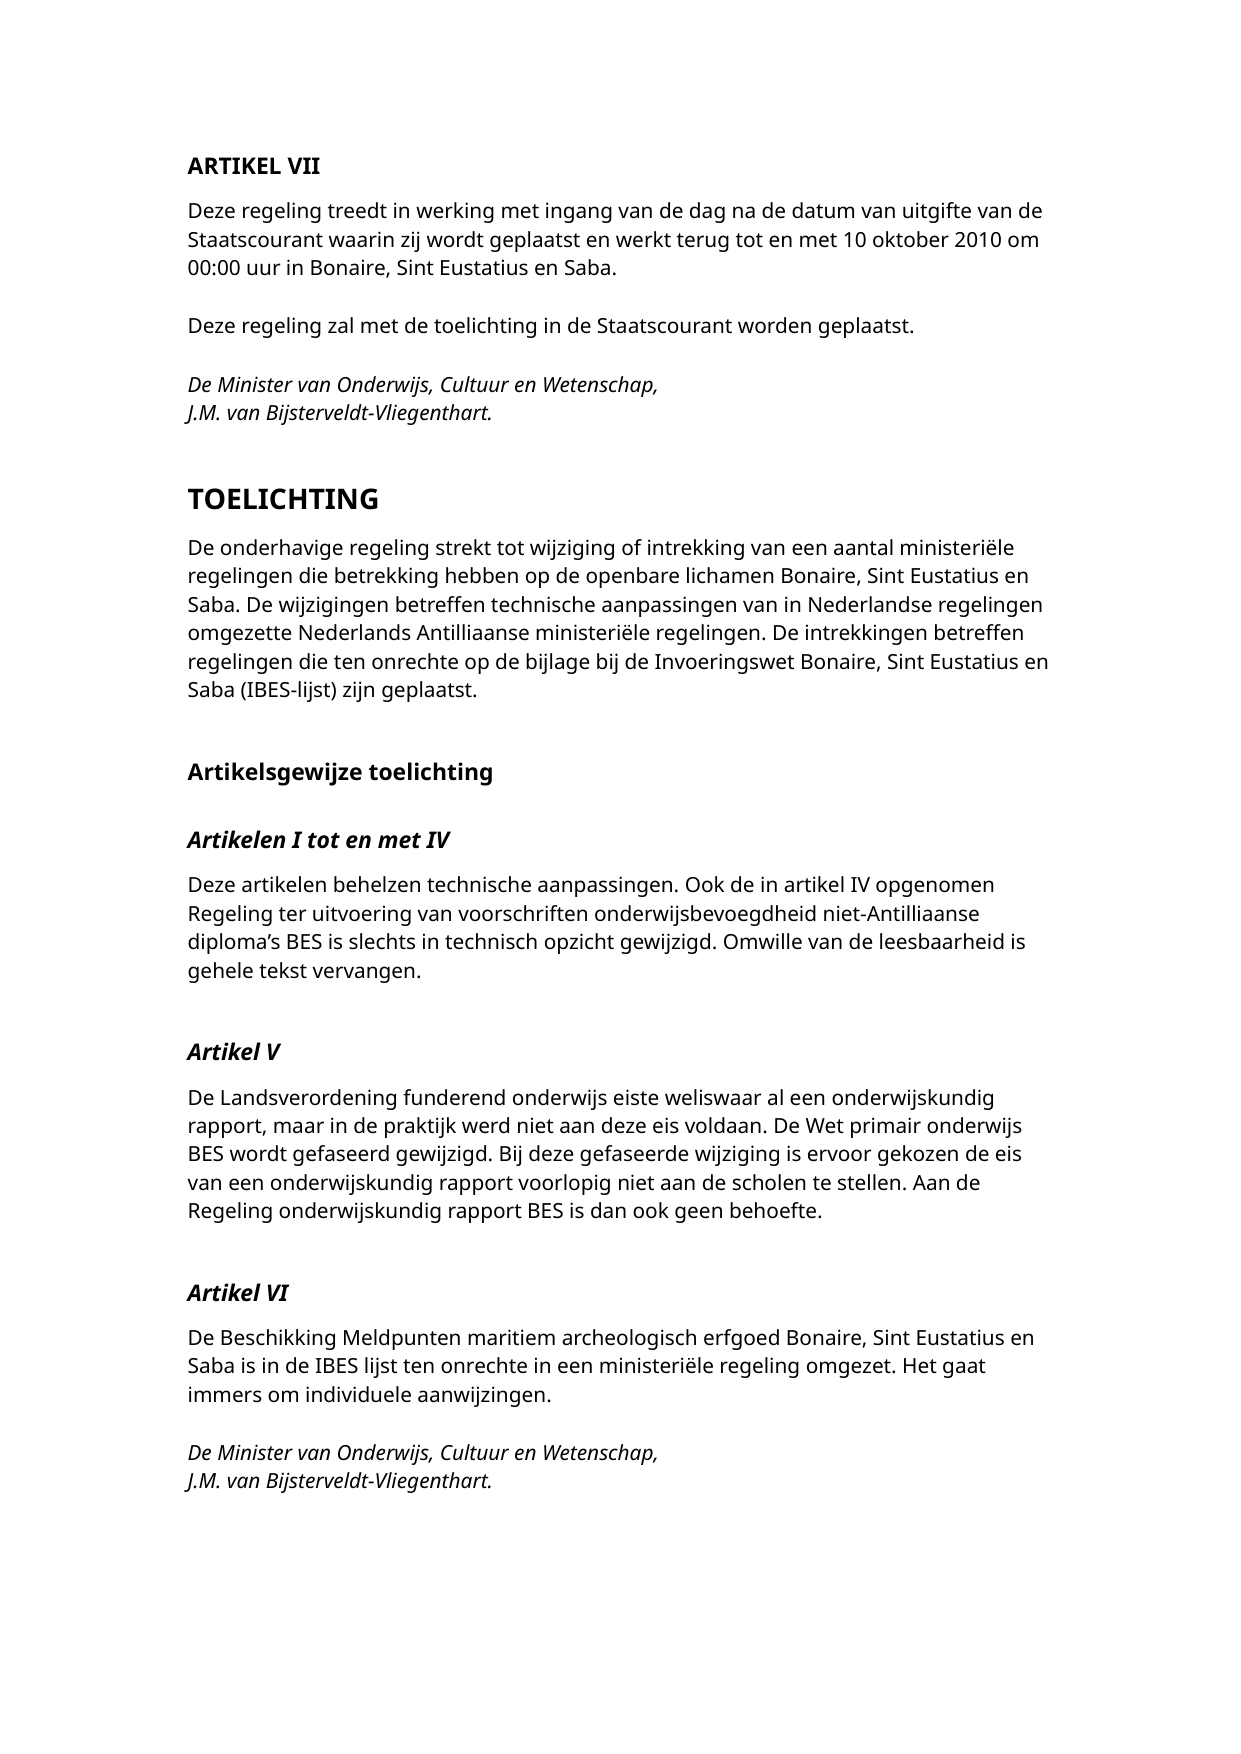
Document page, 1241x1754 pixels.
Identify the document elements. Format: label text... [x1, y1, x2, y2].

subtitle Artikelsgewijze toelichting [187, 756, 1053, 787]
text De onderhavige regeling strekt tot wijziging of intrekking van een aantal ministeriële regelingen die betrekking hebben op de openbare lichamen Bonaire, Sint Eustatius en Saba. De wijzigingen betreffen technische aanpassingen van in Nederlandse regelingen omgezette Nederlands Antilliaanse ministeriële regelingen. De intrekkingen betreffen regelingen die ten onrechte op de bijlage bij de Invoeringswet Bonaire, Sint Eustatius en Saba (IBES-lijst) zijn geplaatst. [187, 533, 1053, 704]
text De Beschikking Meldpunten maritiem archeologisch erfgoed Bonaire, Sint Eustatius en Saba is in de IBES lijst ten onrechte in een ministeriële regeling omgezet. Het gaat immers om individuele aanwijzingen. [187, 1323, 1053, 1408]
text J.M. van Bijsterveldt-Vliegenthart. [187, 398, 1053, 427]
text Deze regeling treedt in werking met ingang van de dag na de datum van uitgifte van de Staatscourant waarin zij wordt geplaatst en werkt terug tot en met 10 oktober 2010 om 00:00 uur in Bonaire, Sint Eustatius en Saba. [187, 196, 1053, 282]
text Deze artikelen behelzen technische aanpassingen. Ook de in artikel IV opgenomen Regeling ter uitvoering van voorschriften onderwijsbevoegdheid niet-Antilliaanse diploma’s BES is slechts in technisch opzicht gewijzigd. Omwille van de leesbaarheid is gehele tekst vervangen. [187, 871, 1053, 984]
text Deze regeling zal met de toelichting in de Staatscourant worden geplaatst. [187, 312, 1053, 340]
text De Minister van Onderwijs, Cultuur en Wetenschap, [187, 370, 1053, 398]
subtitle TOELICHTING [187, 479, 1053, 518]
subtitle Artikel VI [187, 1277, 1053, 1308]
subtitle Artikel V [187, 1036, 1053, 1068]
text De Landsverordening funderend onderwijs eiste weliswaar al een onderwijskundig rapport, maar in de praktijk werd niet aan deze eis voldaan. De Wet primair onderwijs BES wordt gefaseerd gewijzigd. Bij deze gefaseerde wijziging is ervoor gekozen de eis van een onderwijskundig rapport voorlopig niet aan de scholen te stellen. Aan de Regeling onderwijskundig rapport BES is dan ook geen behoefte. [187, 1083, 1053, 1225]
subtitle ARTIKEL VII [187, 150, 1053, 181]
text J.M. van Bijsterveldt-Vliegenthart. [187, 1466, 1053, 1495]
text De Minister van Onderwijs, Cultuur en Wetenschap, [187, 1438, 1053, 1466]
subtitle Artikelen I tot en met IV [187, 824, 1053, 856]
